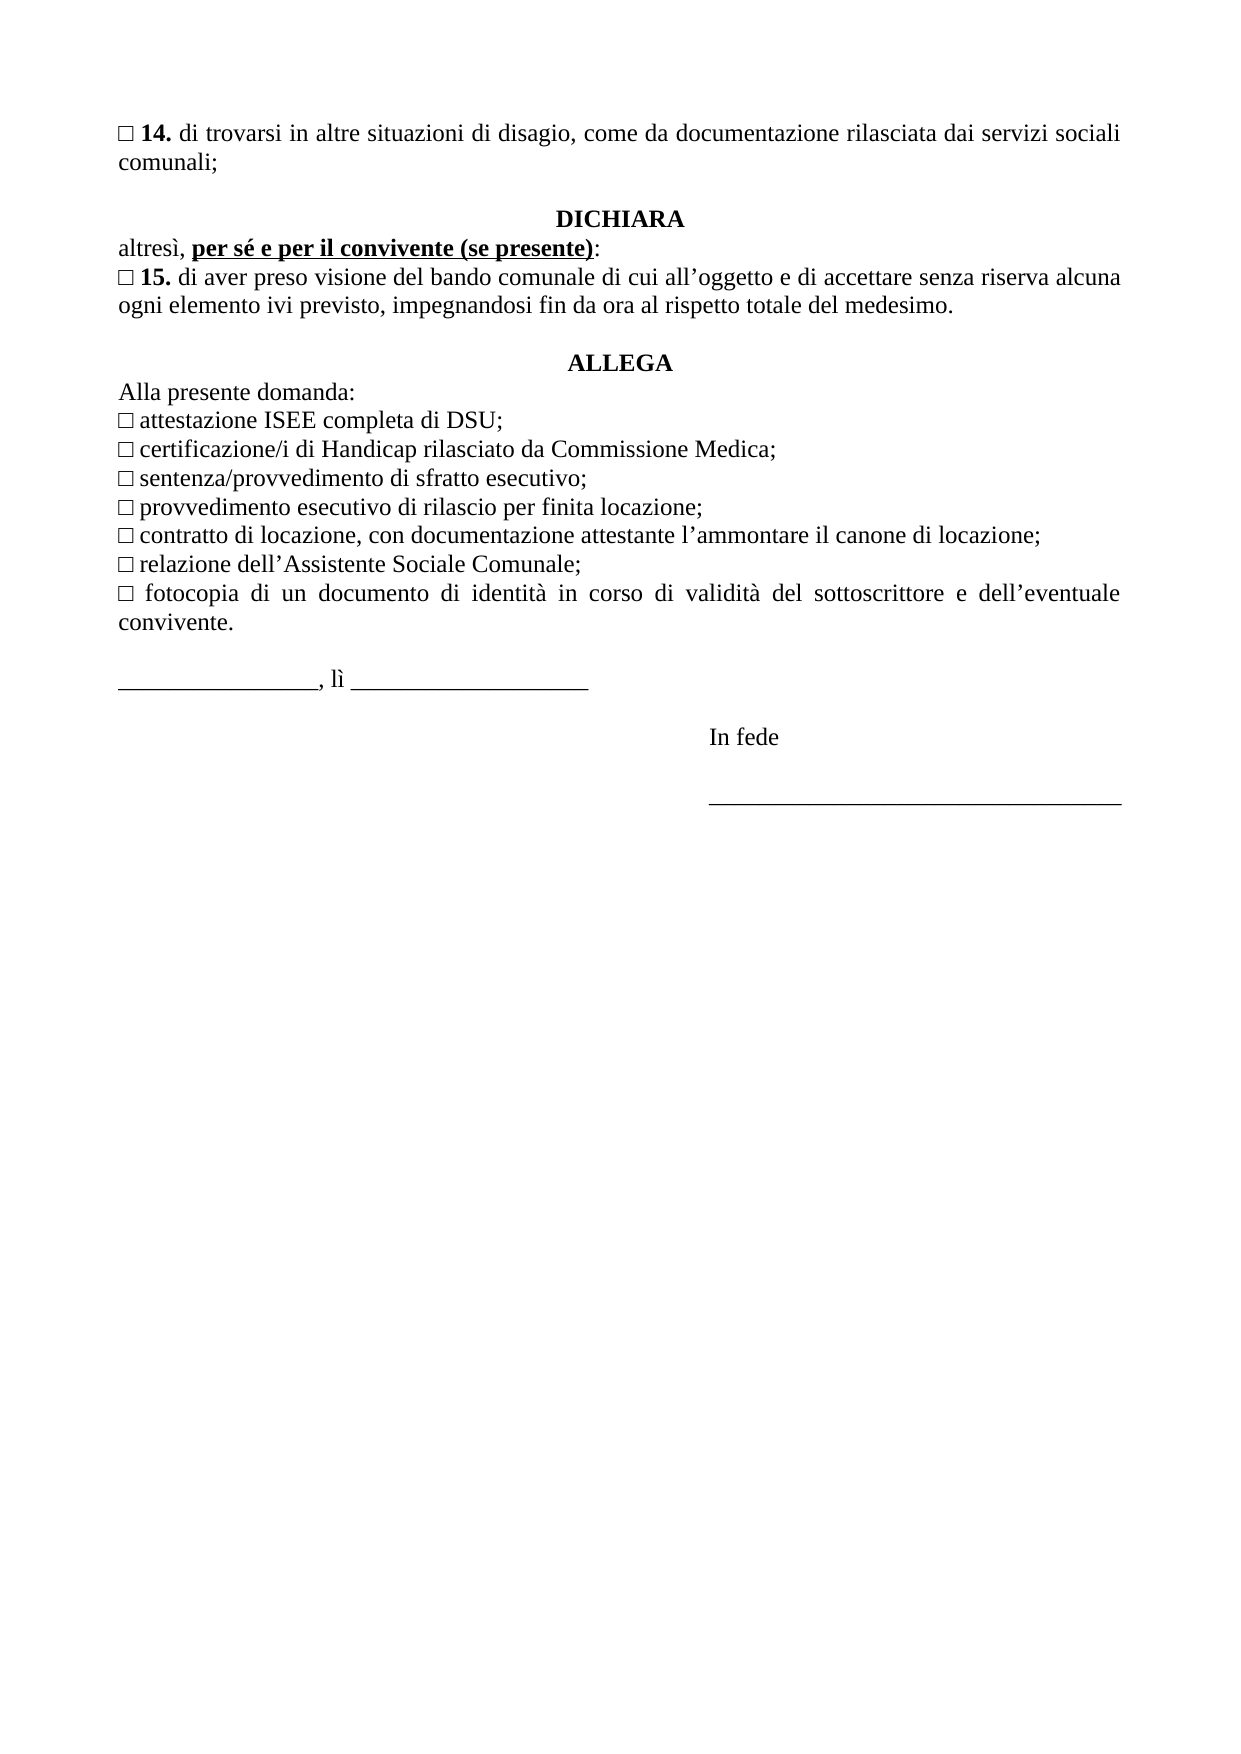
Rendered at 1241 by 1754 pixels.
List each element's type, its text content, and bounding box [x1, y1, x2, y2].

text In fede [118, 722, 1122, 751]
text ALLEGA [118, 348, 1122, 377]
text □ attestazione ISEE completa di DSU; [118, 406, 1122, 434]
text ________________, lì ___________________ [118, 664, 1122, 693]
text □ relazione dell’Assistente Sociale Comunale; [118, 549, 1122, 578]
text □ provvedimento esecutivo di rilascio per finita locazione; [118, 492, 1122, 521]
text _________________________________ [118, 779, 1122, 808]
text □ contratto di locazione, con documentazione attestante l’ammontare il canone di locazione; [118, 521, 1122, 549]
text □ fotocopia di un documento di identità in corso di validità del sottoscrittore e dell’eventuale convivente. [118, 578, 1122, 636]
text □ 14. di trovarsi in altre situazioni di disagio, come da documentazione rilasciata dai servizi sociali comunali; [118, 118, 1122, 176]
text □ 15. di aver preso visione del bando comunale di cui all’oggetto e di accettare senza riserva alcuna ogni elemento ivi previsto, impegnandosi fin da ora al rispetto totale del medesimo. [118, 262, 1122, 319]
text □ sentenza/provvedimento di sfratto esecutivo; [118, 463, 1122, 492]
text □ certificazione/i di Handicap rilasciato da Commissione Medica; [118, 434, 1122, 463]
text Alla presente domanda: [118, 377, 1122, 406]
text DICHIARA [118, 204, 1122, 233]
text altresì, per sé e per il convivente (se presente): [118, 233, 1122, 262]
